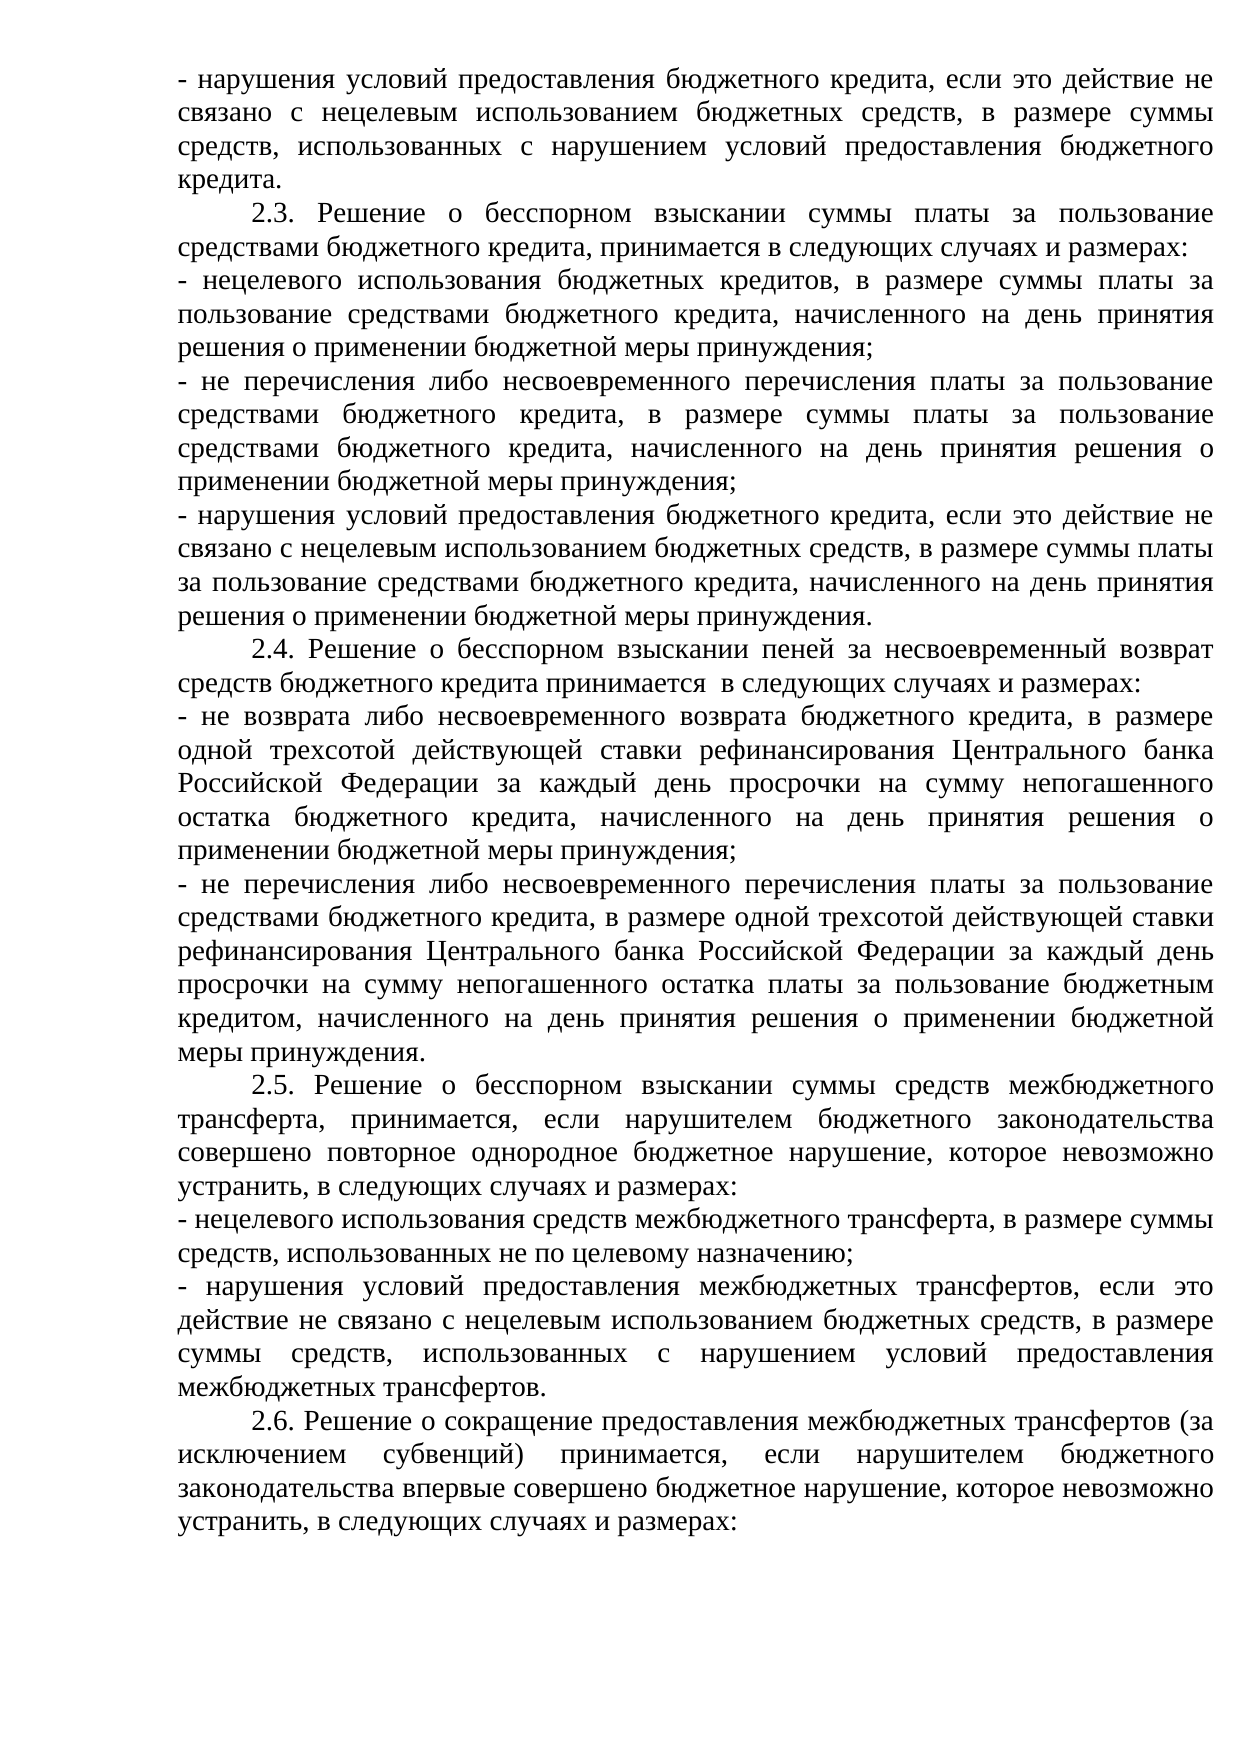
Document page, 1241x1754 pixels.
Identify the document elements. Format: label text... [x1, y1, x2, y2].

text - нецелевого использования бюджетных кредитов, в размере суммы платы за пользование средствами бюджетного кредита, начисленного на день принятия решения о применении бюджетной меры принуждения; [177, 262, 1215, 363]
text - нарушения условий предоставления бюджетного кредита, если это действие не связано с нецелевым использованием бюджетных средств, в размере суммы платы за пользование средствами бюджетного кредита, начисленного на день принятия решения о применении бюджетной меры принуждения. [177, 497, 1215, 631]
text 2.5. Решение о бесспорном взыскании суммы средств межбюджетного трансферта, принимается, если нарушителем бюджетного законодательства совершено повторное однородное бюджетное нарушение, которое невозможно устранить, в следующих случаях и размерах: [177, 1067, 1215, 1201]
text - не возврата либо несвоевременного возврата бюджетного кредита, в размере одной трехсотой действующей ставки рефинансирования Центрального банка Российской Федерации за каждый день просрочки на сумму непогашенного остатка бюджетного кредита, начисленного на день принятия решения о применении бюджетной меры принуждения; [177, 698, 1215, 866]
text 2.4. Решение о бесспорном взыскании пеней за несвоевременный возврат средств бюджетного кредита принимается в следующих случаях и размерах: [177, 631, 1215, 698]
text - нарушения условий предоставления межбюджетных трансфертов, если это действие не связано с нецелевым использованием бюджетных средств, в размере суммы средств, использованных с нарушением условий предоставления межбюджетных трансфертов. [177, 1268, 1215, 1403]
text 2.3. Решение о бесспорном взыскании суммы платы за пользование средствами бюджетного кредита, принимается в следующих случаях и размерах: [177, 195, 1215, 262]
text - не перечисления либо несвоевременного перечисления платы за пользование средствами бюджетного кредита, в размере суммы платы за пользование средствами бюджетного кредита, начисленного на день принятия решения о применении бюджетной меры принуждения; [177, 363, 1215, 497]
text - нецелевого использования средств межбюджетного трансферта, в размере суммы средств, использованных не по целевому назначению; [177, 1201, 1215, 1268]
text - нарушения условий предоставления бюджетного кредита, если это действие не связано с нецелевым использованием бюджетных средств, в размере суммы средств, использованных с нарушением условий предоставления бюджетного кредита. [177, 61, 1215, 195]
text 2.6. Решение о сокращение предоставления межбюджетных трансфертов (за исключением субвенций) принимается, если нарушителем бюджетного законодательства впервые совершено бюджетное нарушение, которое невозможно устранить, в следующих случаях и размерах: [177, 1403, 1215, 1537]
text - не перечисления либо несвоевременного перечисления платы за пользование средствами бюджетного кредита, в размере одной трехсотой действующей ставки рефинансирования Центрального банка Российской Федерации за каждый день просрочки на сумму непогашенного остатка платы за пользование бюджетным кредитом, начисленного на день принятия решения о применении бюджетной меры принуждения. [177, 866, 1215, 1067]
